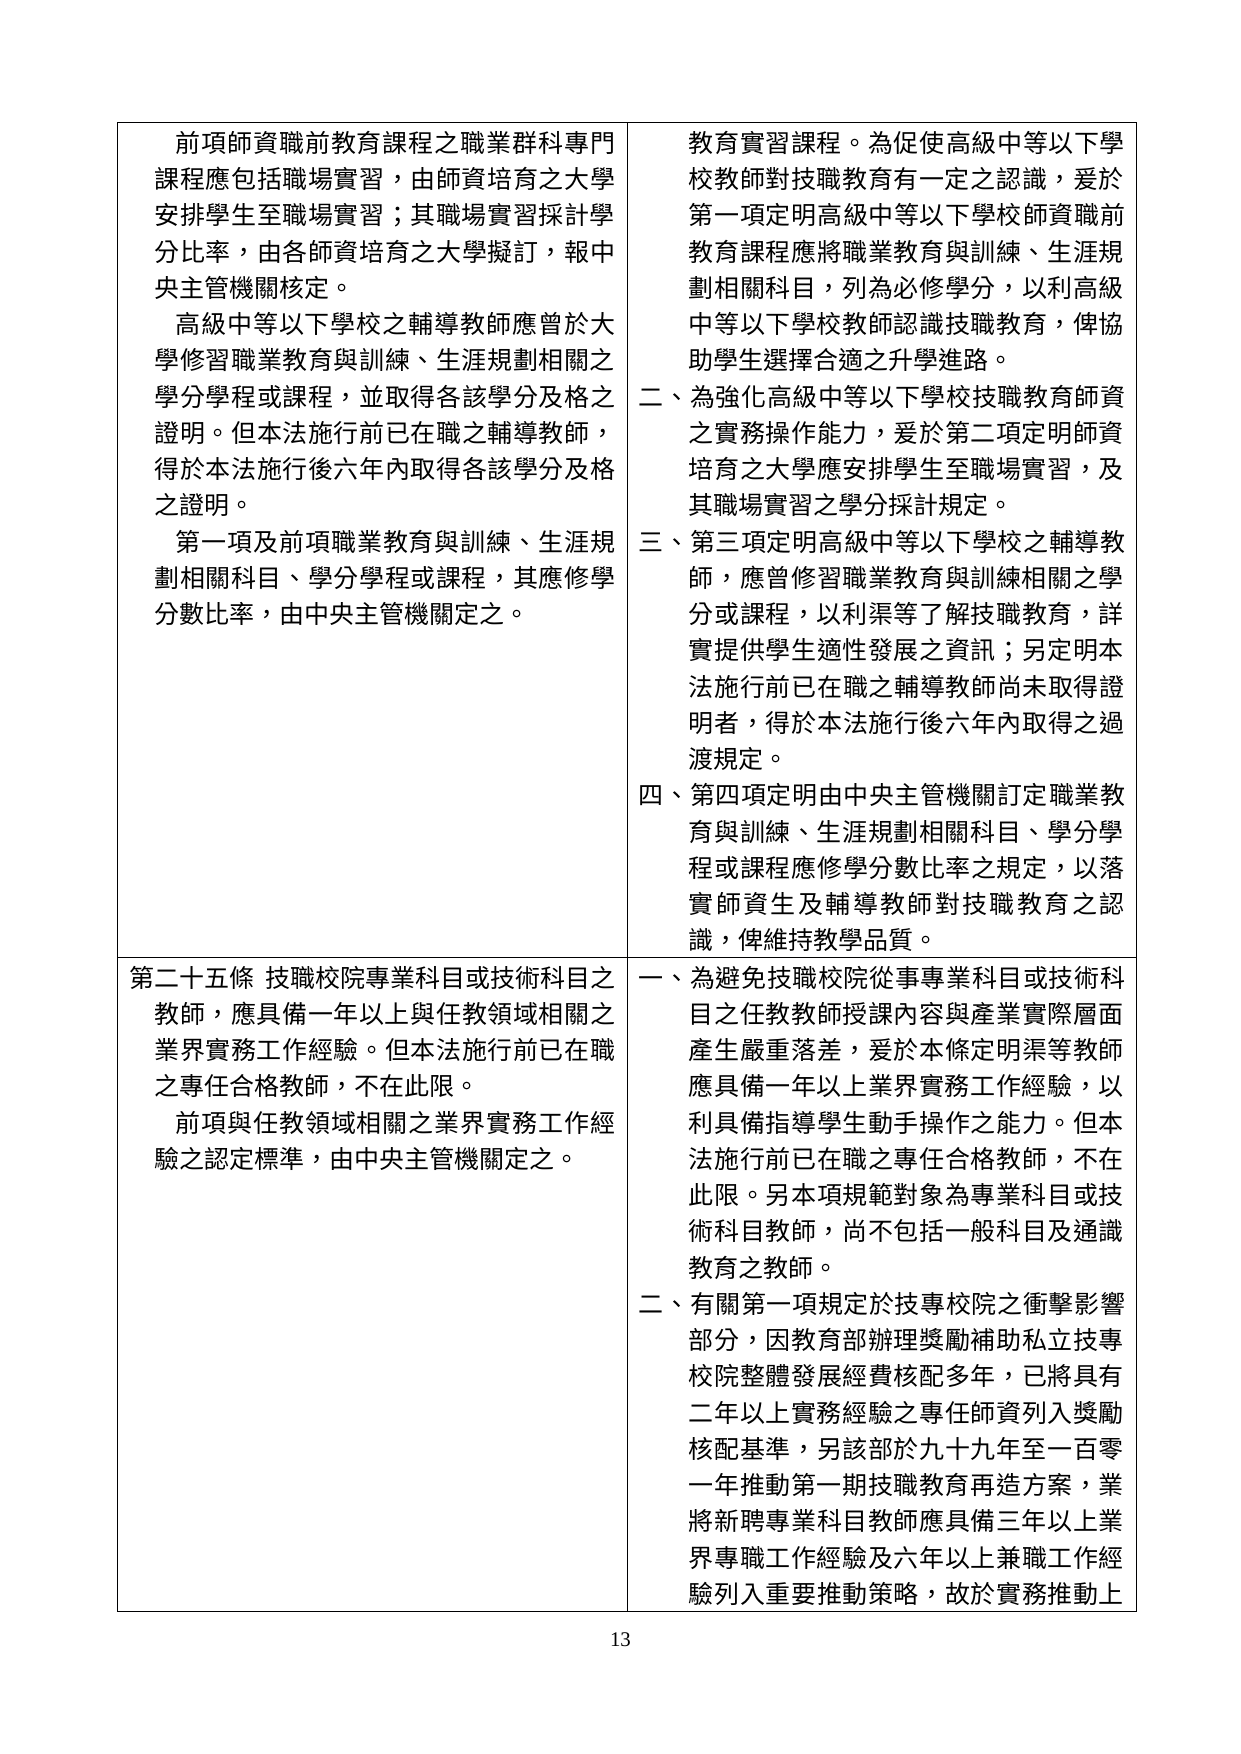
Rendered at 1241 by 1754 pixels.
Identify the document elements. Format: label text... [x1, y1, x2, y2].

table_cell 教育實習課程。為促使高級中等以下學校教師對技職教育有一定之認識，爰於第一項定明高級中等以下學校師資職前教育課程應將職業教育與訓練、生涯規劃相關科目，列為必修學分，以利高級中等以下學校教師認識技職教育，俾協助學生選擇合適之升學進路。 二、為強化高級中等以下學校技職教育師資之實務操作能力，爰於第二項定明師資培育之大學應安排學生至職場實習，及其職場實習之學分採計規定。 三、第三項定明高級中等以下學校之輔導教師，應曾修習職業教育與訓練相關之學分或課程，以利渠等了解技職教育，詳實提供學生適性發展之資訊；另定明本法施行前已在職之輔導教師尚未取得證明者，得於本法施行後六年內取得之過渡規定。 四、第四項定明由中央主管機關訂定職業教育與訓練、生涯規劃相關科目、學分學程或課程應修學分數比率之規定，以落實師資生及輔導教師對技職教育之認識，俾維持教學品質。 [628, 123, 1136, 957]
table_cell 一、為避免技職校院從事專業科目或技術科目之任教教師授課內容與產業實際層面產生嚴重落差，爰於本條定明渠等教師應具備一年以上業界實務工作經驗，以利具備指導學生動手操作之能力。但本法施行前已在職之專任合格教師，不在此限。另本項規範對象為專業科目或技術科目教師，尚不包括一般科目及通識教育之教師。 二、有關第一項規定於技專校院之衝擊影響部分，因教育部辦理獎勵補助私立技專校院整體發展經費核配多年，已將具有二年以上實務經驗之專任師資列入獎勵核配基準，另該部於九十九年至一百零一年推動第一期技職教育再造方案，業將新聘專業科目教師應具備三年以上業界專職工作經驗及六年以上兼職工作經驗列入重要推動策略，故於實務推動上 [628, 958, 1136, 1611]
table_cell 第二十五條 技職校院專業科目或技術科目之教師，應具備一年以上與任教領域相關之業界實務工作經驗。但本法施行前已在職之專任合格教師，不在此限。 前項與任教領域相關之業界實務工作經驗之認定標準，由中央主管機關定之。 [118, 958, 627, 1611]
table_cell 前項師資職前教育課程之職業群科專門課程應包括職場實習，由師資培育之大學安排學生至職場實習；其職場實習採計學分比率，由各師資培育之大學擬訂，報中央主管機關核定。 高級中等以下學校之輔導教師應曾於大學修習職業教育與訓練、生涯規劃相關之學分學程或課程，並取得各該學分及格之證明。但本法施行前已在職之輔導教師，得於本法施行後六年內取得各該學分及格之證明。 第一項及前項職業教育與訓練、生涯規劃相關科目、學分學程或課程，其應修學分數比率，由中央主管機關定之。 [118, 123, 627, 957]
